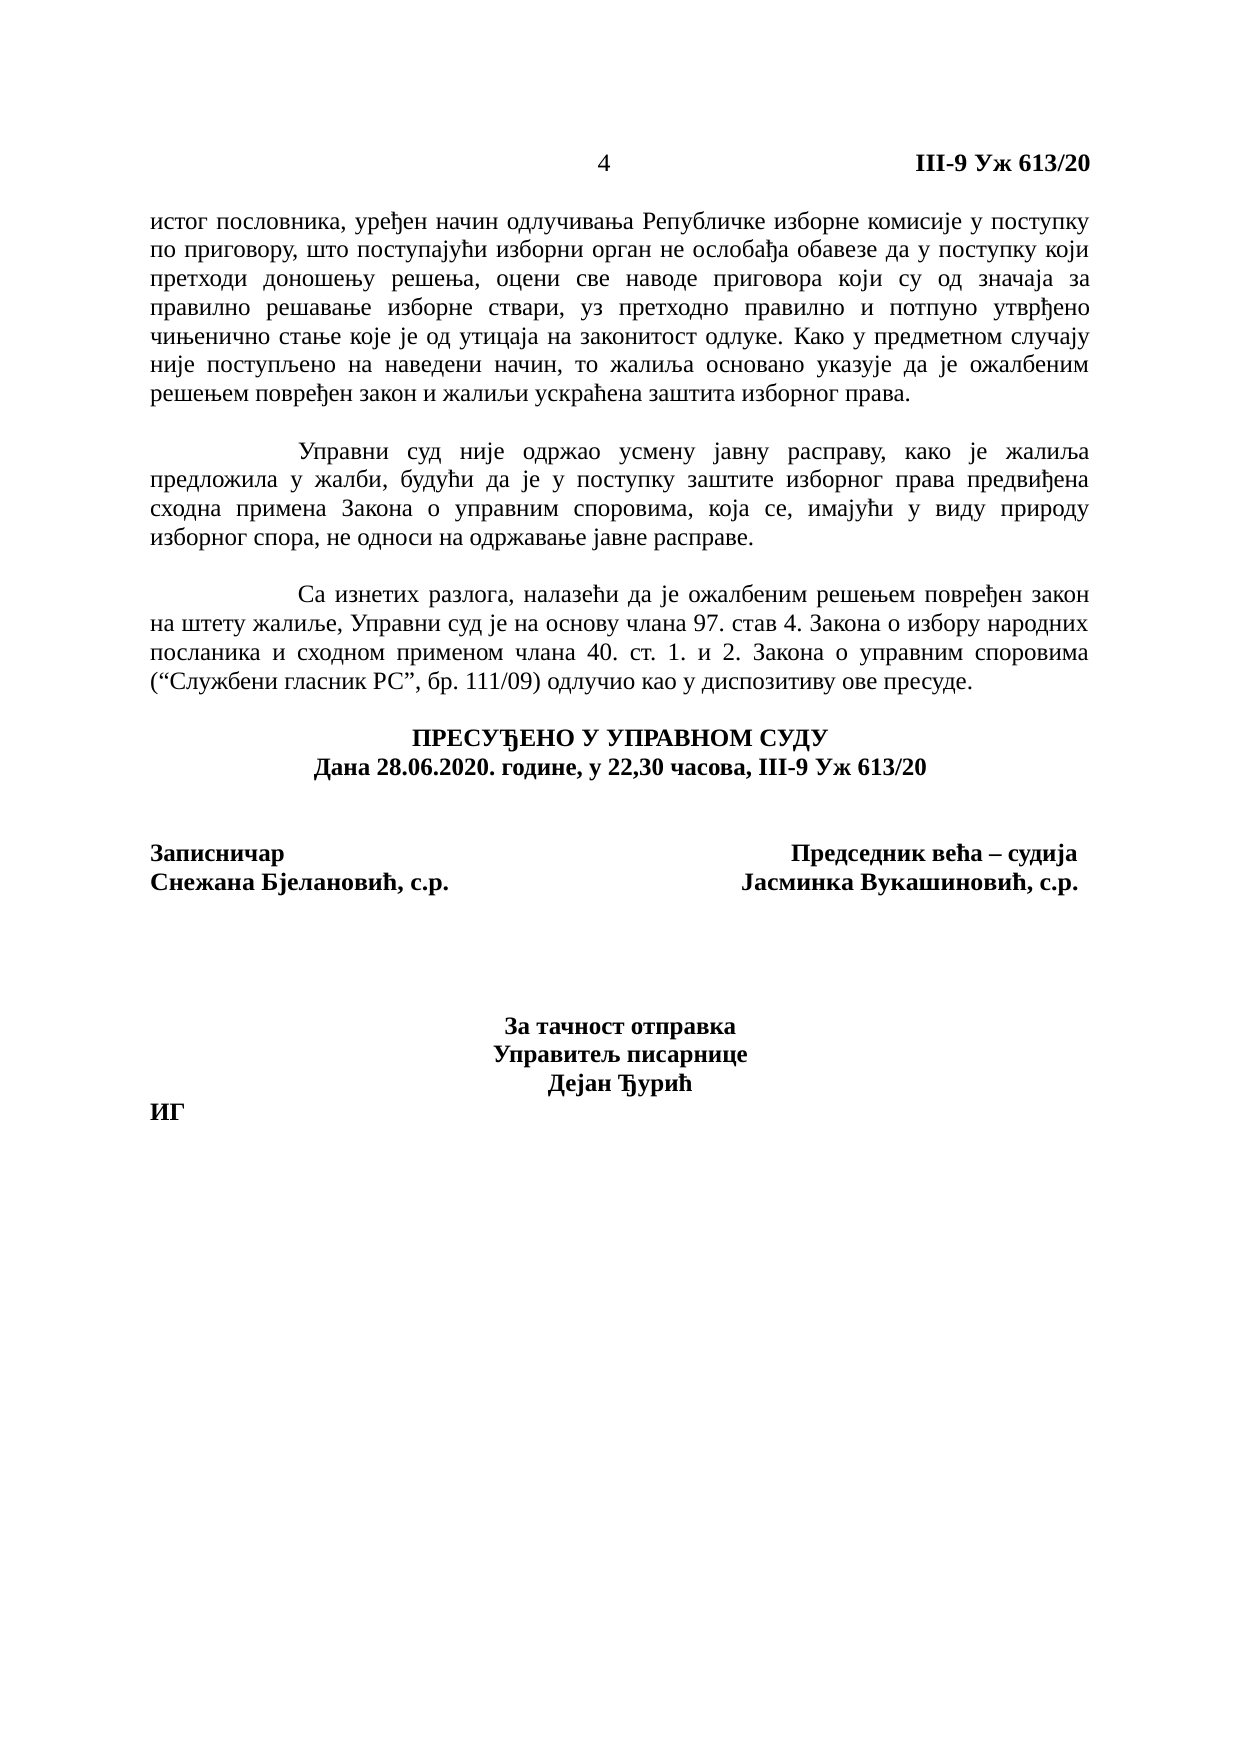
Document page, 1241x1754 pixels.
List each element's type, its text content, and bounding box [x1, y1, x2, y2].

text ИГ [150, 1097, 1090, 1126]
text Записничар Председник већа – судија [150, 838, 1090, 867]
text Дејан Ђурић [150, 1068, 1090, 1097]
text Дана 28.06.2020. године, у 22,30 часова, III-9 Уж 613/20 [150, 752, 1090, 781]
text Управни суд није одржао усмену јавну расправу, како је жалиља предложила у жалби, будући да је у поступку заштите изборног права предвиђена сходна примена Закона о управним споровима, која се, имајући у виду природу изборног спора, не односи на одржавање јавне расправе. [150, 436, 1090, 551]
text истог пословника, уређен начин одлучивања Републичке изборне комисије у поступку по приговору, што поступајући изборни орган не ослобађа обавезе да у поступку који претходи доношењу решења, оцени све наводе приговора који су од значаја за правилно решавање изборне ствари, уз претходно правилно и потпуно утврђено чињенично стање које је од утицаја на законитост одлуке. Како у предметном случају није поступљено на наведени начин, то жалиља основано указује да је ожалбеним решењем повређен закон и жалиљи ускраћена заштита изборног права. [150, 206, 1090, 407]
text Снежана Бјелановић, с.р. Јасминка Вукашиновић, с.р. [150, 867, 1090, 896]
text ПРЕСУЂЕНО У УПРАВНОМ СУДУ [150, 723, 1090, 752]
text За тачност отправка [150, 1011, 1090, 1039]
text Управитељ писарнице [150, 1039, 1090, 1068]
text Са изнетих разлога, налазећи да је ожалбеним решењем повређен закон на штету жалиље, Управни суд је на основу члана 97. став 4. Закона о избору народних посланика и сходном применом члана 40. ст. 1. и 2. Закона о управним споровима (“Службени гласник РС”, бр. 111/09) одлучио као у диспозитиву ове пресуде. [150, 579, 1090, 694]
